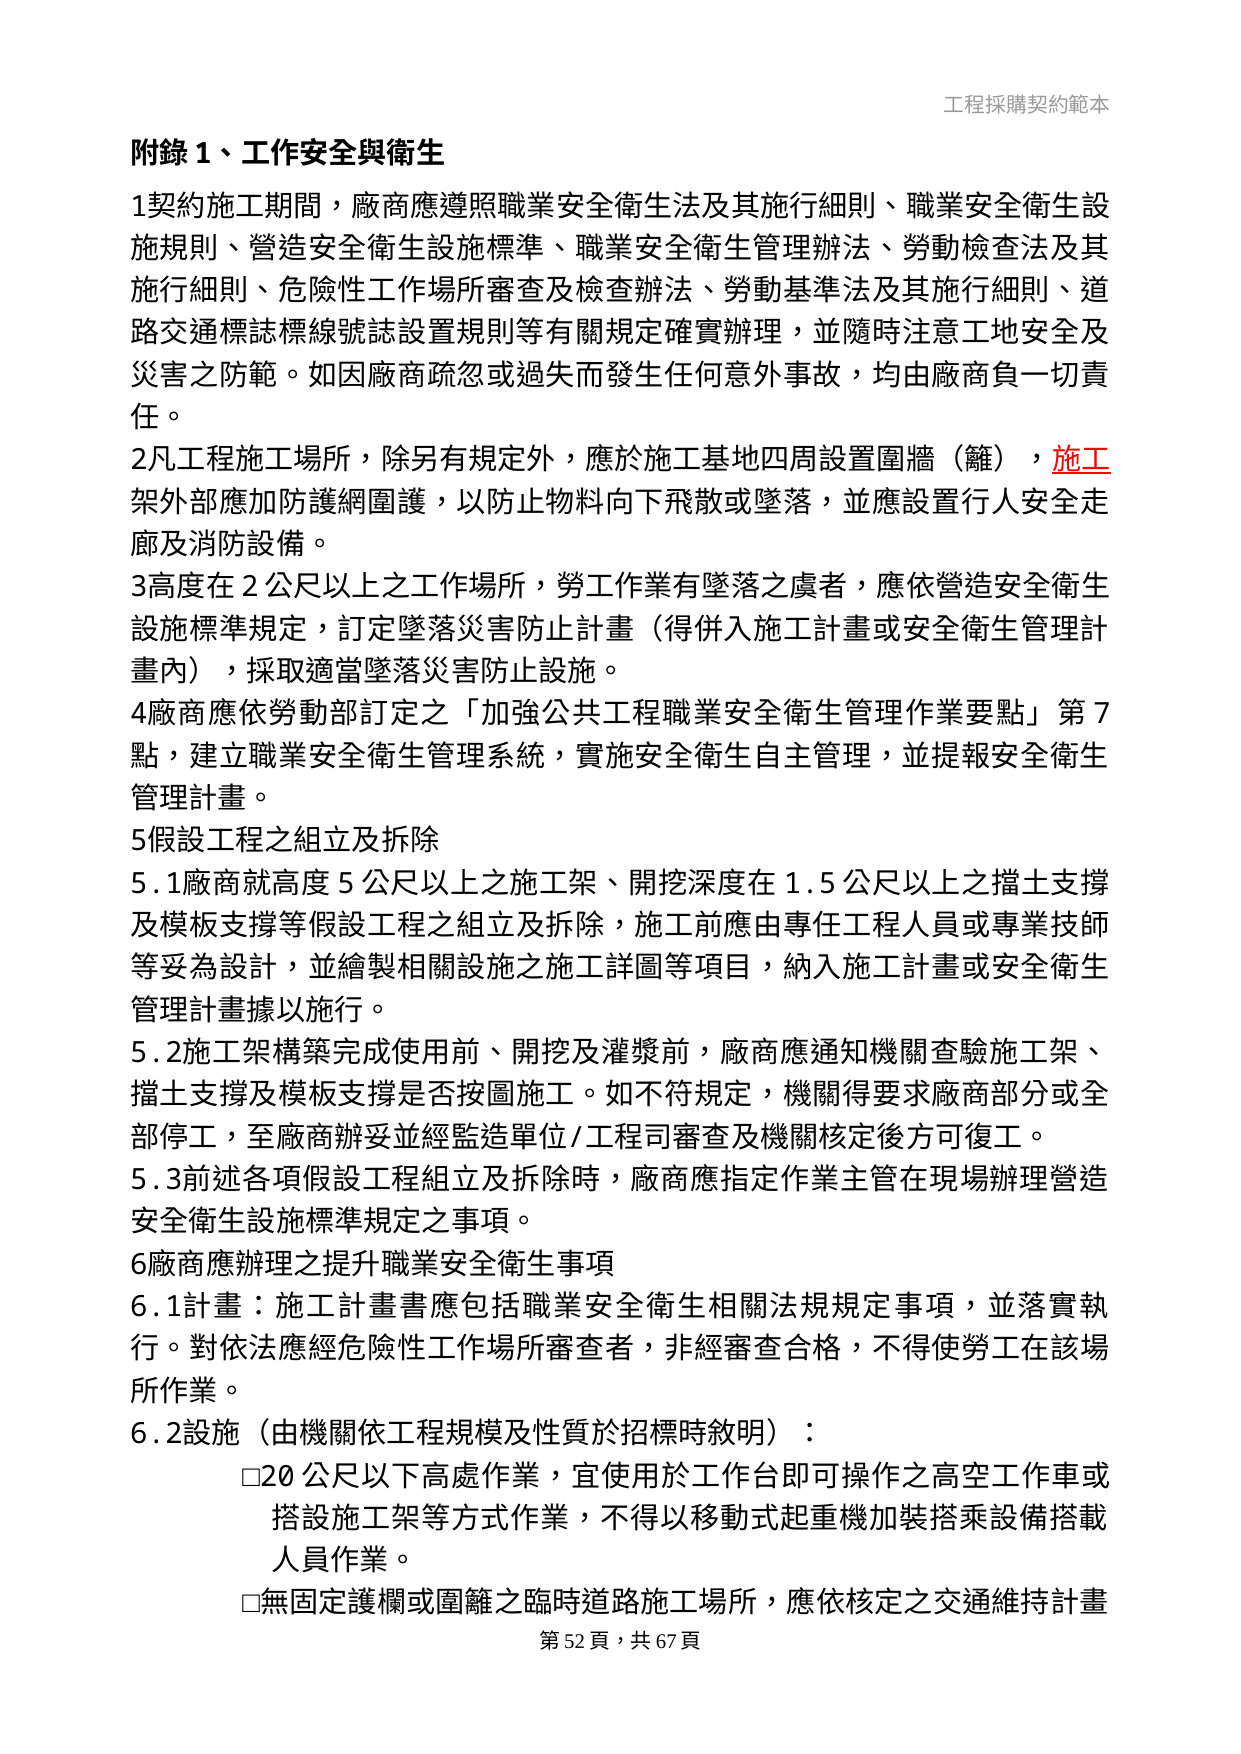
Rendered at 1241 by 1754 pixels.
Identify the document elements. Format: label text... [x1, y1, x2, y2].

text □無固定護欄或圍籬之臨時道路施工場所，應依核定之交通維持計畫 [242, 1579, 1110, 1621]
list 前述各項假設工程組立及拆除時，廠商應指定作業主管在現場辦理營造安全衛生設施標準規定之事項。 [130, 1156, 1110, 1240]
list 廠商應辦理之提升職業安全衛生事項 [130, 1240, 1110, 1283]
list 廠商就高度5公尺以上之施工架、開挖深度在1.5公尺以上之擋土支撐及模板支撐等假設工程之組立及拆除，施工前應由專任工程人員或專業技師等妥為設計，並繪製相關設施之施工詳圖等項目，納入施工計畫或安全衛生管理計畫據以施行。 [130, 859, 1110, 1028]
text 附錄1、工作安全與衛生 [130, 130, 1110, 172]
list 設施（由機關依工程規模及性質於招標時敘明）： [130, 1410, 1110, 1452]
list 高度在2公尺以上之工作場所，勞工作業有墜落之虞者，應依營造安全衛生設施標準規定，訂定墜落災害防止計畫（得併入施工計畫或安全衛生管理計畫內），採取適當墜落災害防止設施。 [130, 563, 1110, 690]
list 廠商應依勞動部訂定之「加強公共工程職業安全衛生管理作業要點」第7點，建立職業安全衛生管理系統，實施安全衛生自主管理，並提報安全衛生管理計畫。 [130, 690, 1110, 817]
list 假設工程之組立及拆除 [130, 817, 1110, 859]
list 契約施工期間，廠商應遵照職業安全衛生法及其施行細則、職業安全衛生設施規則、營造安全衛生設施標準、職業安全衛生管理辦法、勞動檢查法及其施行細則、危險性工作場所審查及檢查辦法、勞動基準法及其施行細則、道路交通標誌標線號誌設置規則等有關規定確實辦理，並隨時注意工地安全及災害之防範。如因廠商疏忽或過失而發生任何意外事故，均由廠商負一切責任。 [130, 182, 1110, 436]
list 計畫：施工計畫書應包括職業安全衛生相關法規規定事項，並落實執行。對依法應經危險性工作場所審查者，非經審查合格，不得使勞工在該場所作業。 [130, 1283, 1110, 1410]
list 凡工程施工場所，除另有規定外，應於施工基地四周設置圍牆（籬），施工架外部應加防護網圍護，以防止物料向下飛散或墜落，並應設置行人安全走廊及消防設備。 [130, 436, 1110, 563]
list 施工架構築完成使用前、開挖及灌漿前，廠商應通知機關查驗施工架、擋土支撐及模板支撐是否按圖施工。如不符規定，機關得要求廠商部分或全部停工，至廠商辦妥並經監造單位/工程司審查及機關核定後方可復工。 [130, 1028, 1110, 1156]
text □20公尺以下高處作業，宜使用於工作台即可操作之高空工作車或搭設施工架等方式作業，不得以移動式起重機加裝搭乘設備搭載人員作業。 [242, 1452, 1110, 1579]
